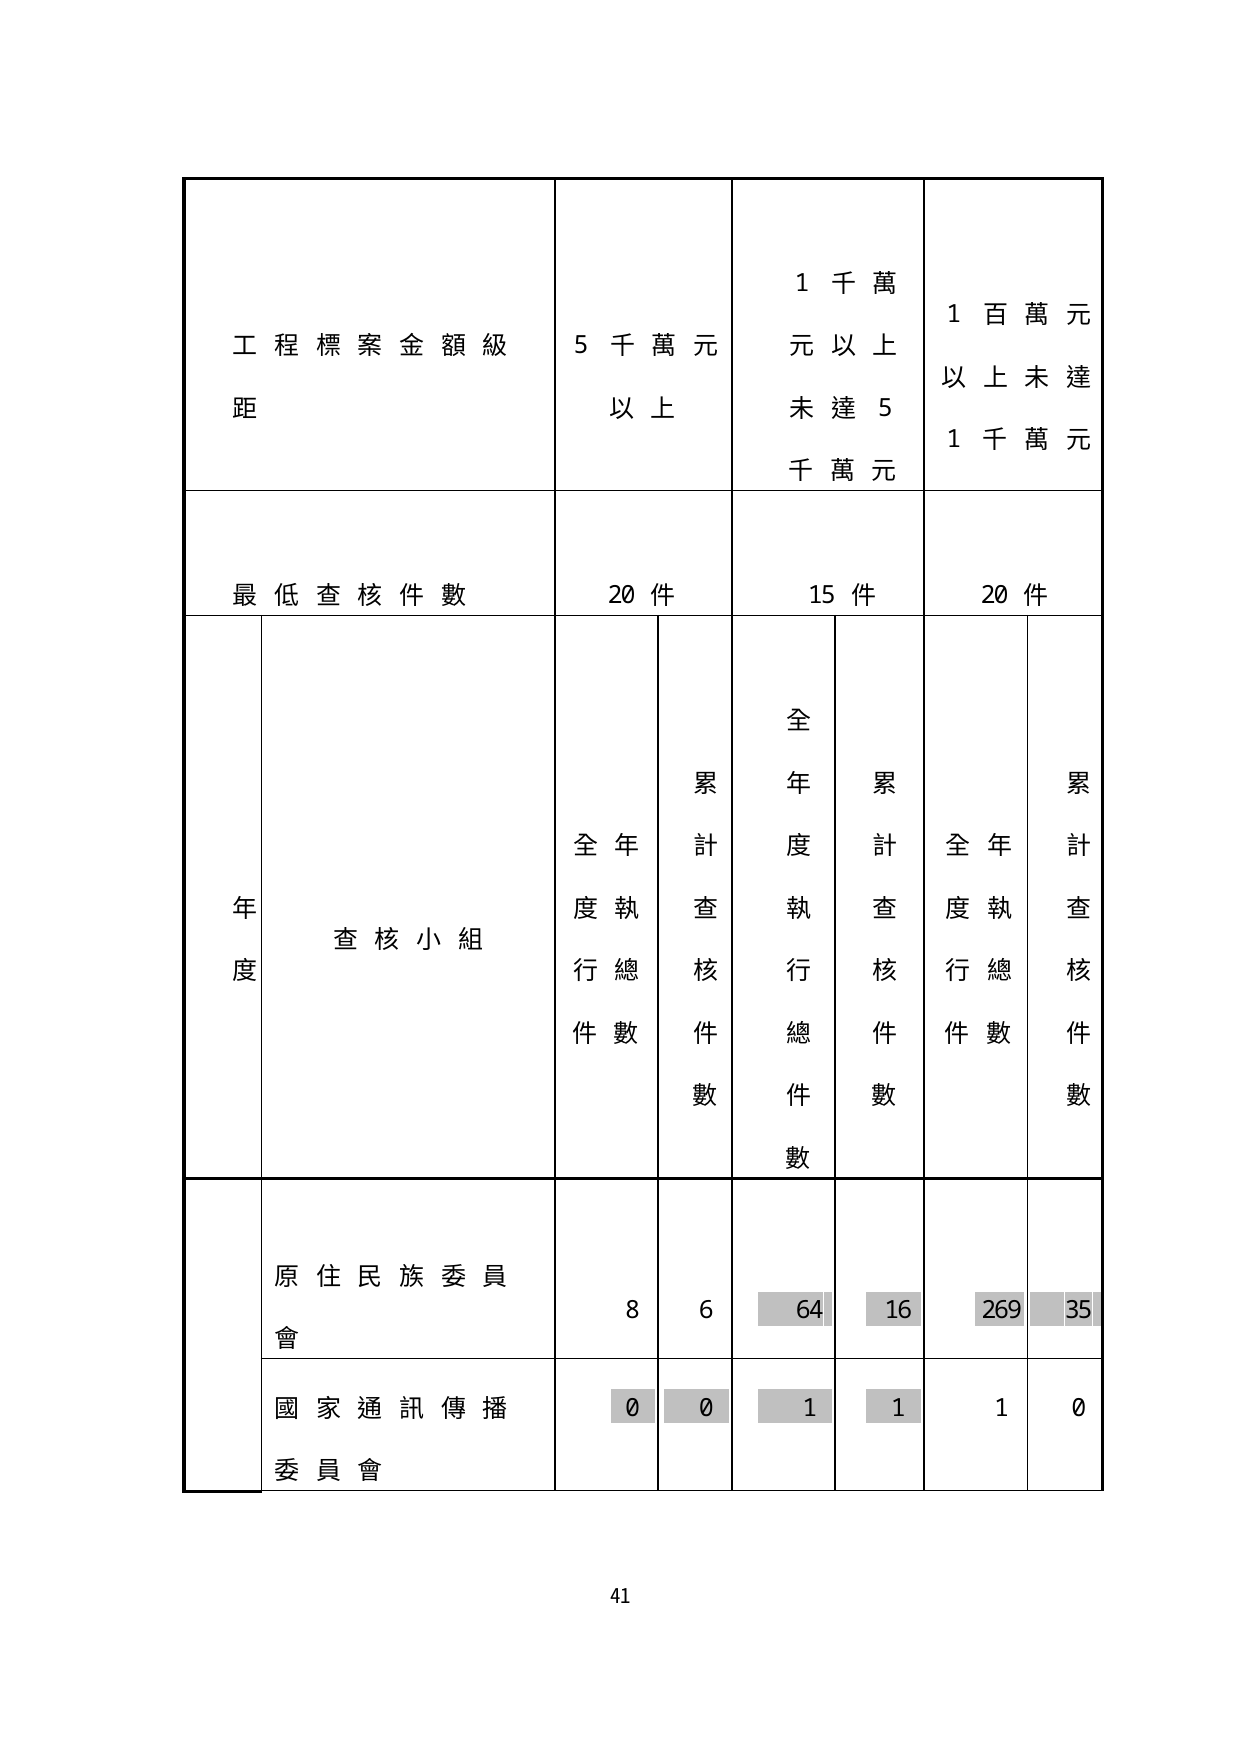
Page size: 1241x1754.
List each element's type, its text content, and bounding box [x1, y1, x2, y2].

table_cell 累計查核件數 [1028, 616, 1101, 1177]
table_cell [186, 1180, 261, 1490]
table_cell 1 [733, 1359, 834, 1490]
table_cell 64 [733, 1180, 834, 1357]
table_cell 20件 [925, 491, 1101, 615]
table_cell 全年度執行總件數 [733, 616, 834, 1177]
table_cell 16 [836, 1180, 923, 1357]
table_cell 原住民族委員會 [262, 1180, 554, 1357]
table_header 工程標案金額級距 [186, 180, 554, 490]
table_cell 6 [659, 1180, 731, 1357]
table_cell 35 [1028, 1180, 1101, 1357]
table_header 5千萬元以上 [556, 180, 731, 490]
table_cell 8 [556, 1180, 657, 1357]
table_cell 0 [659, 1359, 731, 1490]
table_cell 20件 [556, 491, 731, 615]
table_cell 0 [556, 1359, 657, 1490]
table_cell 15件 [733, 491, 923, 615]
table_cell 全年度執行總件數 [925, 616, 1027, 1177]
table_cell 查核小組 [262, 616, 554, 1177]
table_cell 1 [836, 1359, 923, 1490]
table_cell 全年度執行總件數 [556, 616, 657, 1177]
table_header 1百萬元以上未達1千萬元 [925, 180, 1101, 490]
table_cell 1 [925, 1359, 1027, 1490]
table_cell 年度 [186, 616, 261, 1177]
table_cell 最低查核件數 [186, 491, 554, 615]
table_cell 國家通訊傳播委員會 [262, 1359, 554, 1490]
table_header 1千萬元以上未達5千萬元 [733, 180, 923, 490]
table_cell 269 [925, 1180, 1027, 1357]
table_cell 0 [1028, 1359, 1101, 1490]
table_cell 累計查核件數 [836, 616, 923, 1177]
table_cell 累計查核件數 [659, 616, 731, 1177]
